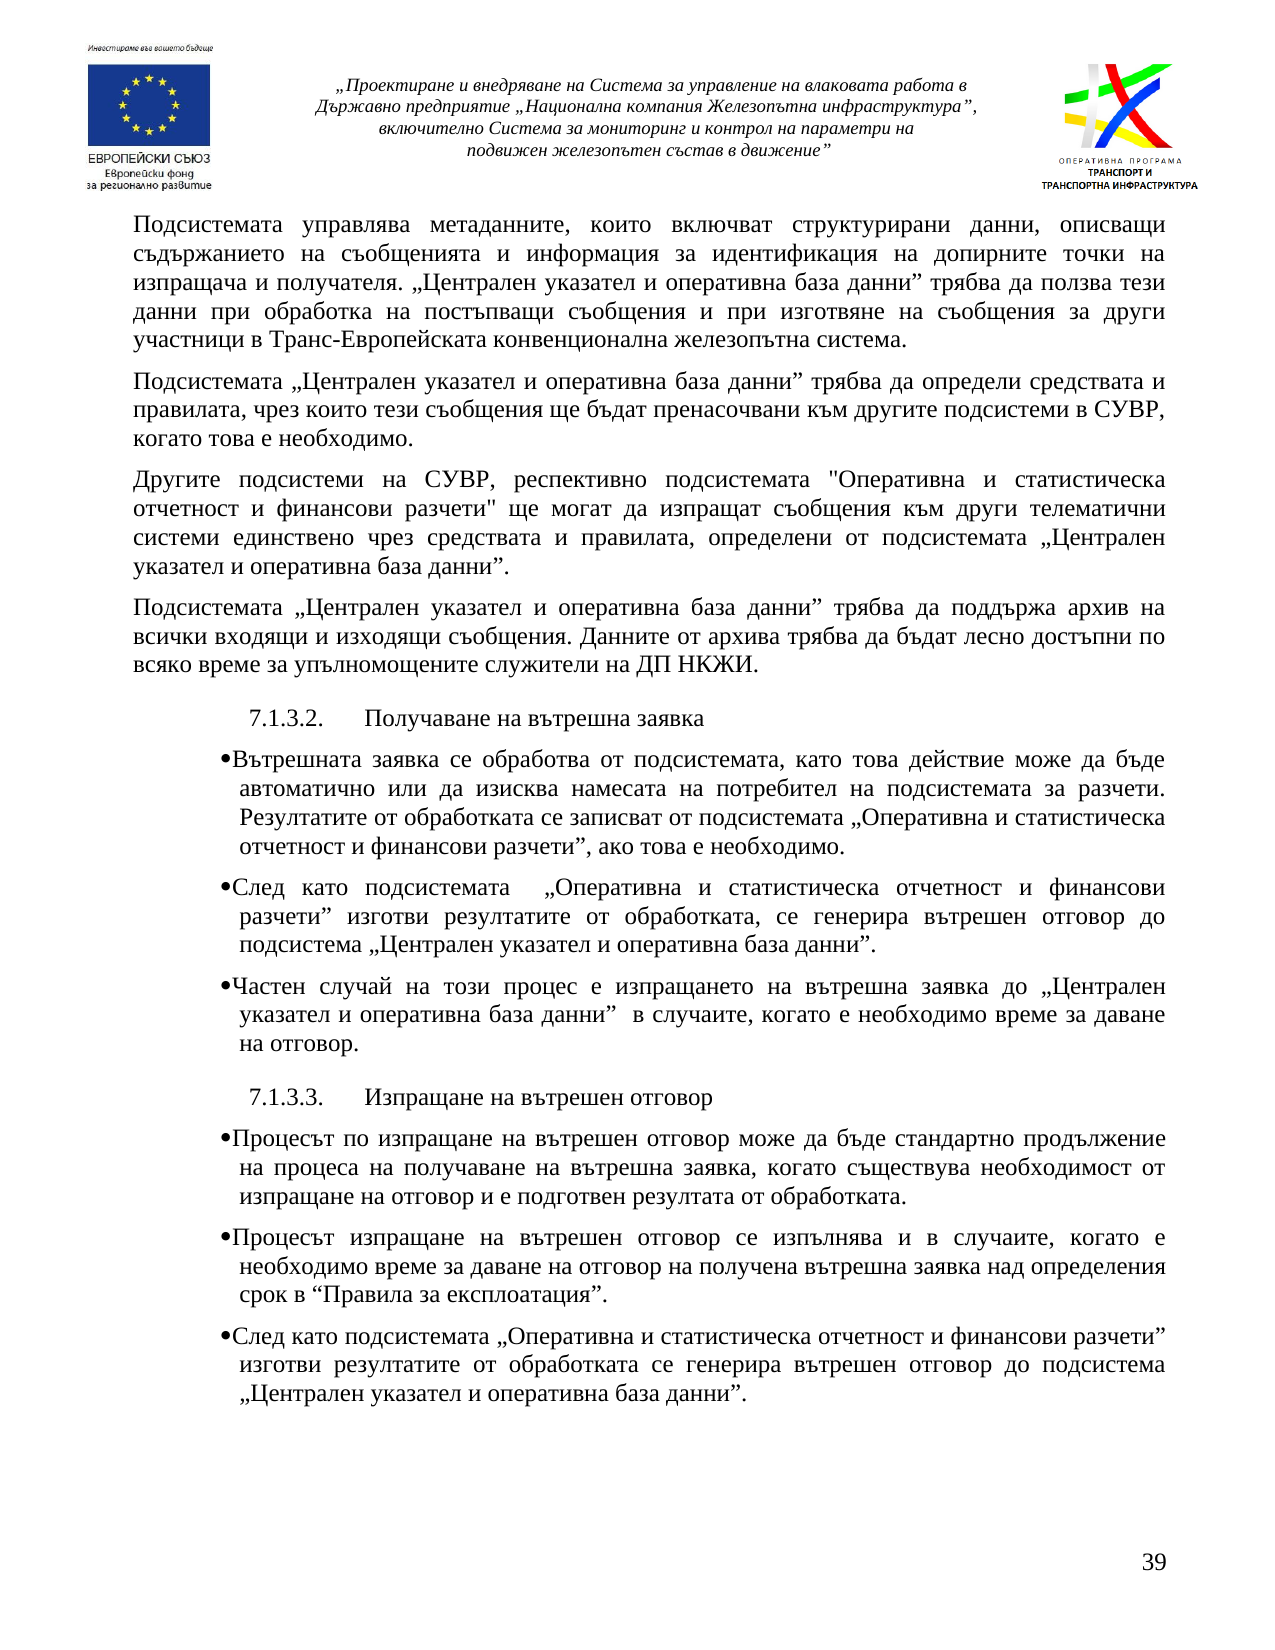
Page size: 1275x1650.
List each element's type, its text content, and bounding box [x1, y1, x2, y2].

text Процесът по изпращане на вътрешен отговор може да бъде стандартно продължение на процеса на получаване на вътрешна заявка, когато съществува необходимост от изпращане на отговор и е подготвен резултата от обработката. [221, 1123, 1167, 1209]
subtitle Получаване на вътрешна заявка [133, 703, 1167, 732]
text Подсистемата „Централен указател и оперативна база данни” трябва да определи средствата и правилата, чрез които тези съобщения ще бъдат пренасочвани към другите подсистеми в СУВР, когато това е необходимо. [133, 366, 1167, 452]
text Вътрешната заявка се обработва от подсистемата, като това действие може да бъде автоматично или да изисква намесата на потребител на подсистемата за разчети. Резултатите от обработката се записват от подсистемата „Оперативна и статистическа отчетност и финансови разчети”, ако това е необходимо. [221, 744, 1167, 859]
text След като подсистемата „Оперативна и статистическа отчетност и финансови разчети” изготви резултатите от обработката се генерира вътрешен отговор до подсистема „Централен указател и оперативна база данни”. [221, 1321, 1167, 1407]
text Частен случай на този процес е изпращането на вътрешна заявка до „Централен указател и оперативна база данни” в случаите, когато е необходимо време за даване на отговор. [221, 971, 1167, 1057]
subtitle Изпращане на вътрешен отговор [133, 1082, 1167, 1111]
text Подсистемата „Централен указател и оперативна база данни” трябва да поддържа архив на всички входящи и изходящи съобщения. Данните от архива трябва да бъдат лесно достъпни по всяко време за упълномощените служители на ДП НКЖИ. [133, 592, 1167, 678]
text След като подсистемата „Оперативна и статистическа отчетност и финансови разчети” изготви резултатите от обработката, се генерира вътрешен отговор до подсистема „Централен указател и оперативна база данни”. [221, 872, 1167, 958]
text Подсистемата управлява метаданните, които включват структурирани данни, описващи съдържанието на съобщенията и информация за идентификация на допирните точки на изпращача и получателя. „Централен указател и оперативна база данни” трябва да ползва тези данни при обработка на постъпващи съобщения и при изготвяне на съобщения за други участници в Транс-Европейската конвенционална железопътна система. [133, 209, 1167, 353]
text Другите подсистеми на СУВР, респективно подсистемата "Оперативна и статистическа отчетност и финансови разчети" ще могат да изпращат съобщения към други телематични системи единствено чрез средствата и правилата, определени от подсистемата „Централен указател и оперативна база данни”. [133, 464, 1167, 579]
text Процесът изпращане на вътрешен отговор се изпълнява и в случаите, когато е необходимо време за даване на отговор на получена вътрешна заявка над определения срок в “Правила за експлоатация”. [221, 1222, 1167, 1308]
